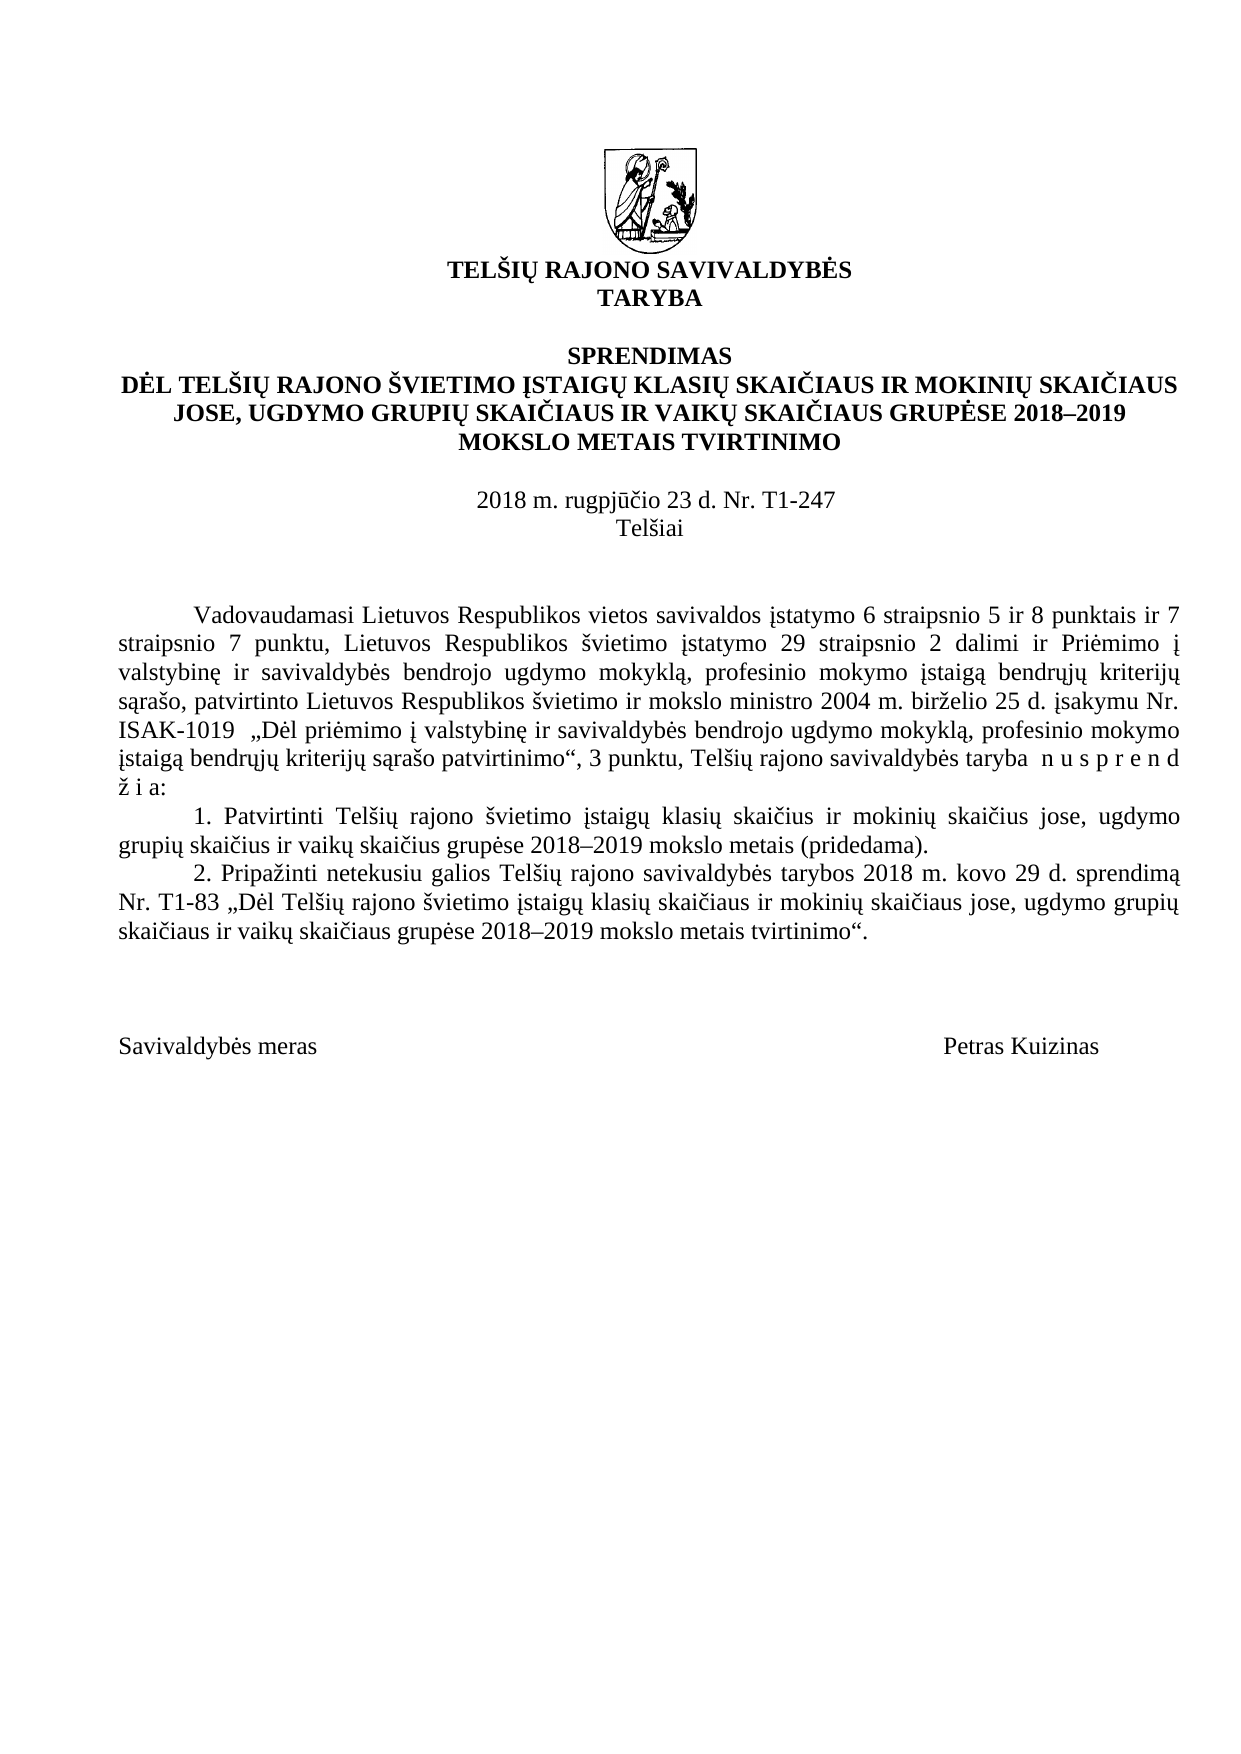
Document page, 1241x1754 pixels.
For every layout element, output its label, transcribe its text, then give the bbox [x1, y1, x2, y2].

text SPRENDIMAS [118, 341, 1181, 370]
text 2018 m. rugpjūčio 23 d. Nr. T1-247 [118, 485, 1181, 513]
text TELŠIŲ RAJONO SAVIVALDYBĖS [118, 255, 1181, 283]
text Savivaldybės meras Petras Kuizinas [118, 1031, 1181, 1060]
text 1. Patvirtinti Telšių rajono švietimo įstaigų klasių skaičius ir mokinių skaičius jose, ugdymo grupių skaičius ir vaikų skaičius grupėse 2018–2019 mokslo metais (pridedama). [118, 801, 1181, 858]
text Vadovaudamasi Lietuvos Respublikos vietos savivaldos įstatymo 6 straipsnio 5 ir 8 punktais ir 7 straipsnio 7 punktu, Lietuvos Respublikos švietimo įstatymo 29 straipsnio 2 dalimi ir Priėmimo į valstybinę ir savivaldybės bendrojo ugdymo mokyklą, profesinio mokymo įstaigą bendrųjų kriterijų sąrašo, patvirtinto Lietuvos Respublikos švietimo ir mokslo ministro 2004 m. birželio 25 d. įsakymu Nr. ISAK-1019 „Dėl priėmimo į valstybinę ir savivaldybės bendrojo ugdymo mokyklą, profesinio mokymo įstaigą bendrųjų kriterijų sąrašo patvirtinimo“, 3 punktu, Telšių rajono savivaldybės taryba n u s p r e n d ž i a: [118, 600, 1181, 801]
text TARYBA [118, 283, 1181, 312]
text 2. Pripažinti netekusiu galios Telšių rajono savivaldybės tarybos 2018 m. kovo 29 d. sprendimą Nr. T1-83 „Dėl Telšių rajono švietimo įstaigų klasių skaičiaus ir mokinių skaičiaus jose, ugdymo grupių skaičiaus ir vaikų skaičiaus grupėse 2018–2019 mokslo metais tvirtinimo“. [118, 858, 1181, 945]
text Telšiai [118, 513, 1181, 542]
text DĖL telšių rajono švietimo įstaigų klasių skaičiaus ir mokinių skaičiaus jose, ugdymo grupių skaičiaus ir vaikų skaičiaus grupėse 2018–2019 mokslo metais TVIRTINIMO [118, 370, 1181, 456]
